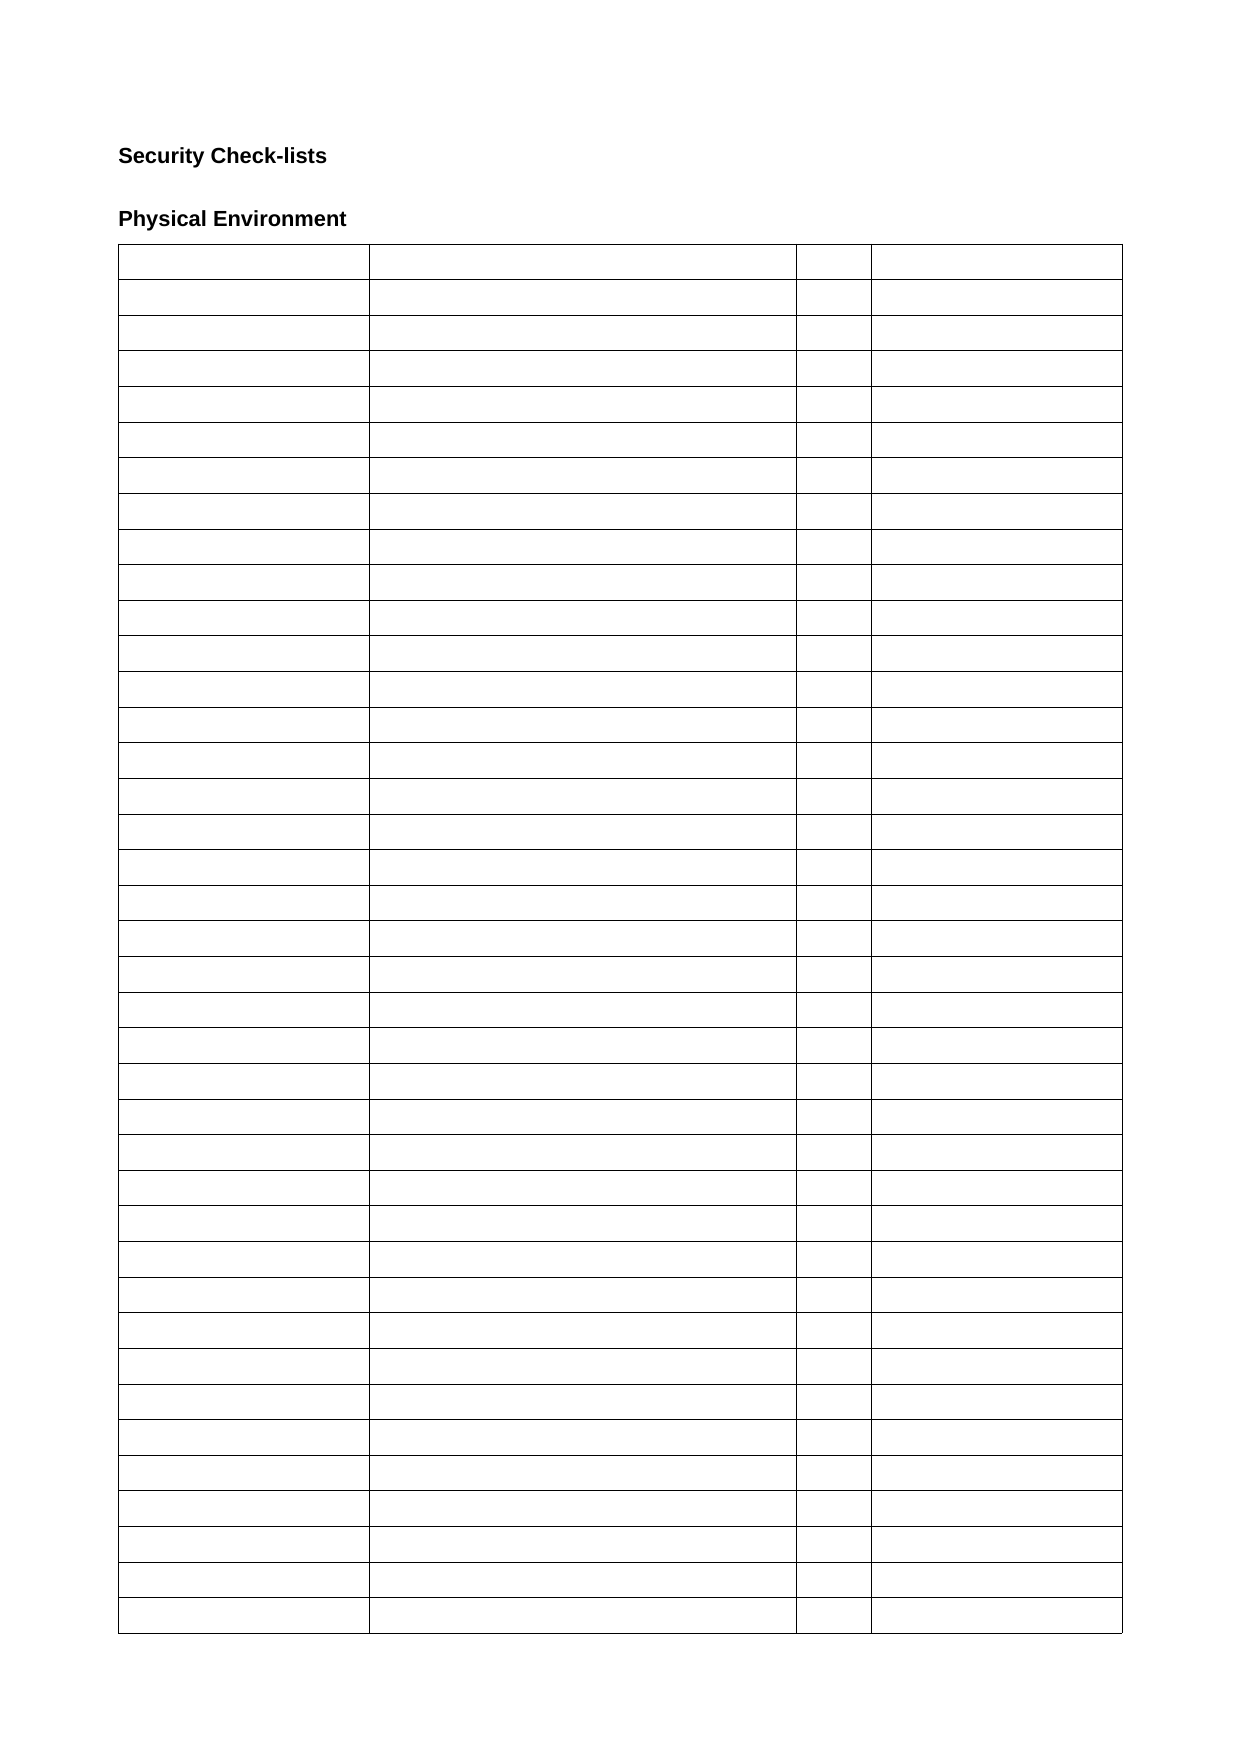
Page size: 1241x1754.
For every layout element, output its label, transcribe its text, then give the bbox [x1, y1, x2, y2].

table_cell Is the computer room located away from water sources? [370, 815, 796, 849]
table_cell Are only certain and authorised people allowed to approve distribution of keys or swipe cards? [370, 1028, 796, 1063]
table_cell Is this aligned with ISO 17799? [370, 423, 796, 457]
table_cell [797, 1598, 871, 1633]
table_cell [797, 1242, 871, 1277]
table_cell b [119, 423, 369, 457]
table_cell [872, 815, 1122, 849]
table_cell a [119, 387, 369, 422]
table_cell Does the room have a backup power generator? If so, for how long? [370, 1598, 796, 1633]
table_cell Y or N [797, 316, 871, 350]
table_cell [872, 743, 1122, 778]
table_cell [872, 1242, 1122, 1277]
table_cell Is there adequate control over the allocation and circulation of keys, swipe cards or other access tokens? Describe. [370, 993, 796, 1027]
table_cell [797, 1456, 871, 1490]
table_header [797, 245, 871, 279]
table_cell [370, 921, 796, 956]
table_cell Does the room have air conditioning? [370, 1349, 796, 1383]
table_cell Are cleaning staff restricted from access to the room, and supervised? [370, 1100, 796, 1134]
table_cell Are facilities used for National Grid segregated in a separate area? IF so, how is access controlled? [370, 708, 796, 742]
table_cell b [119, 815, 369, 849]
table_cell [797, 957, 871, 992]
table_cell [872, 601, 1122, 635]
table_cell [797, 1100, 871, 1134]
table_cell f [119, 1349, 369, 1383]
table_cell Are measures in place to prevent equipment being visible form outside of the room. [370, 886, 796, 920]
table_cell Additional comment or supporting evidence [872, 316, 1122, 350]
table_cell [797, 351, 871, 386]
table_cell [797, 886, 871, 920]
table_cell [797, 1420, 871, 1455]
table_cell [872, 423, 1122, 457]
table_cell [872, 672, 1122, 707]
table_cell [797, 1527, 871, 1562]
table_cell h [119, 1420, 369, 1455]
table_cell [872, 708, 1122, 742]
table_cell [797, 423, 871, 457]
table_cell [872, 921, 1122, 956]
table_cell [872, 850, 1122, 885]
table_cell Does the room have a fire detection system? [370, 1171, 796, 1205]
table_cell [797, 280, 871, 315]
table_cell [872, 1206, 1122, 1241]
table_cell a [119, 1171, 369, 1205]
table_cell 2.3 Physical - computer room access [119, 921, 369, 956]
table_cell [797, 993, 871, 1027]
table_cell [872, 1385, 1122, 1419]
table_cell [370, 1491, 796, 1526]
table_cell g [119, 1385, 369, 1419]
table_cell c [119, 1028, 369, 1063]
table_cell [872, 1135, 1122, 1170]
table_cell c [119, 1242, 369, 1277]
table_cell [370, 280, 796, 315]
table_cell [872, 1100, 1122, 1134]
table_cell [872, 1491, 1122, 1526]
table_cell Does the room/computer have a UPS? If so, for how long? [370, 1563, 796, 1597]
table_cell [797, 636, 871, 671]
table_cell b [119, 1563, 369, 1597]
table_cell a [119, 779, 369, 813]
table_cell [797, 565, 871, 600]
table_cell Are the environmental measurements monitored? [370, 1456, 796, 1490]
table_cell 2.1 Physical - site [119, 601, 369, 635]
table_header [872, 245, 1122, 279]
table_cell 2.2 Physical security - computer room [119, 743, 369, 778]
table_cell [370, 351, 796, 386]
table_cell [872, 530, 1122, 564]
table_cell e [119, 1100, 369, 1134]
table_cell Is the list of personnel with keys or swipe cards formally reviewed on a regular basis? If so, how regularly? [370, 1064, 796, 1098]
table_cell Does the room have a fire suppression system? [370, 1206, 796, 1241]
table_cell [797, 743, 871, 778]
table_cell [797, 708, 871, 742]
table_cell [370, 1135, 796, 1170]
table_cell e [119, 1313, 369, 1348]
table_cell [872, 993, 1122, 1027]
table_cell Are materials that may be a fire hazard or contain hazardous material not stored inside of the computer room? [370, 1420, 796, 1455]
table_cell Is the network equipment stored within a separate computer room? [370, 779, 796, 813]
table_cell [797, 921, 871, 956]
table_cell [872, 1313, 1122, 1348]
table_cell [872, 1064, 1122, 1098]
table_cell [872, 1598, 1122, 1633]
table_cell b [119, 1206, 369, 1241]
table_cell [872, 957, 1122, 992]
table_cell c [119, 458, 369, 493]
table_cell 2.5 Physical - power supply [119, 1491, 369, 1526]
table_cell [370, 743, 796, 778]
subtitle Physical Environment [118, 206, 1122, 231]
table_cell f [119, 565, 369, 600]
table_cell [872, 565, 1122, 600]
table_cell [797, 779, 871, 813]
table_cell [872, 636, 1122, 671]
table_cell [797, 1064, 871, 1098]
table_cell [872, 280, 1122, 315]
table_cell c [119, 1598, 369, 1633]
table_cell [872, 886, 1122, 920]
table_cell [872, 1171, 1122, 1205]
table_cell [872, 1527, 1122, 1562]
table_cell [872, 387, 1122, 422]
subtitle Security Check-lists [118, 143, 1122, 168]
table_cell e [119, 530, 369, 564]
table_cell d [119, 886, 369, 920]
table_cell [797, 1171, 871, 1205]
table_cell Does the room have a raised floor? [370, 1278, 796, 1312]
table_cell [119, 280, 369, 315]
table_cell [872, 1349, 1122, 1383]
table_cell [797, 1135, 871, 1170]
table_cell Does the room have a locked door? [370, 957, 796, 992]
table_cell d [119, 1278, 369, 1312]
table_cell [872, 1278, 1122, 1312]
table_cell Is the site located away from obvious hazards, such as flooding, air strip or chemical plant? [370, 672, 796, 707]
table_cell [797, 601, 871, 635]
table_cell d [119, 1064, 369, 1098]
table_cell [797, 1349, 871, 1383]
table_cell b [119, 672, 369, 707]
table_cell [872, 351, 1122, 386]
table_cell Is there an Information Security Policy ? [370, 387, 796, 422]
table_cell [872, 779, 1122, 813]
table_header High level information security questionnaire [119, 245, 369, 279]
table_cell [872, 458, 1122, 493]
table_cell Is there a documented risk assessment methodology deployed to assess security risks associated with new developments/infrastructure changes? [370, 458, 796, 493]
table_cell a [119, 636, 369, 671]
table_cell Does the room have power a single computer from dual, independent panels? [370, 1527, 796, 1562]
table_cell Are these internal or external? If external, give details as to type of test, third party who carried out testing, summary of results? [370, 565, 796, 600]
table_cell Does the room have CCTV? [370, 1385, 796, 1419]
table_cell [797, 672, 871, 707]
table_cell [872, 1456, 1122, 1490]
table_cell [797, 1028, 871, 1063]
table_cell 2.4 Physical - computer room envirnment [119, 1135, 369, 1170]
table_cell [797, 387, 871, 422]
table_cell a [119, 957, 369, 992]
table_cell [797, 1491, 871, 1526]
table_cell b [119, 993, 369, 1027]
table_cell Question [370, 316, 796, 350]
table_cell [797, 494, 871, 528]
table_cell c [119, 708, 369, 742]
table_cell Is the computer room located in a difficult to get to location (ie. above ground floor and away from the site perimeter)? [370, 850, 796, 885]
table_cell d [119, 494, 369, 528]
table_cell [797, 850, 871, 885]
table_cell 1. Security Governance [119, 351, 369, 386]
table_cell [872, 1028, 1122, 1063]
table_cell a [119, 1527, 369, 1562]
table_cell Are regular security audits or penetration tests undertaken? [370, 530, 796, 564]
table_cell [797, 1206, 871, 1241]
table_cell Does the site appear to meet security requirements given the importance of the site (consider gates, fences, site access, etc.)? [370, 636, 796, 671]
table_cell c [119, 850, 369, 885]
table_cell [797, 1563, 871, 1597]
table_cell [370, 601, 796, 635]
table_cell [872, 1420, 1122, 1455]
table_cell Are measures in place to provide user awareness of the policy and controls for staff working in the Data Centre? [370, 494, 796, 528]
table_cell i [119, 1456, 369, 1490]
table_cell [119, 316, 369, 350]
table_cell [797, 458, 871, 493]
table_cell [872, 1563, 1122, 1597]
table_cell [872, 494, 1122, 528]
table_cell [797, 530, 871, 564]
table_cell [797, 1278, 871, 1312]
table_cell [797, 815, 871, 849]
table_cell Does the room have a flood detection system? [370, 1242, 796, 1277]
table_cell [797, 1313, 871, 1348]
table_cell [797, 1385, 871, 1419]
table_header [370, 245, 796, 279]
table_cell Does the room have a temperature and humidity monitoring system? [370, 1313, 796, 1348]
